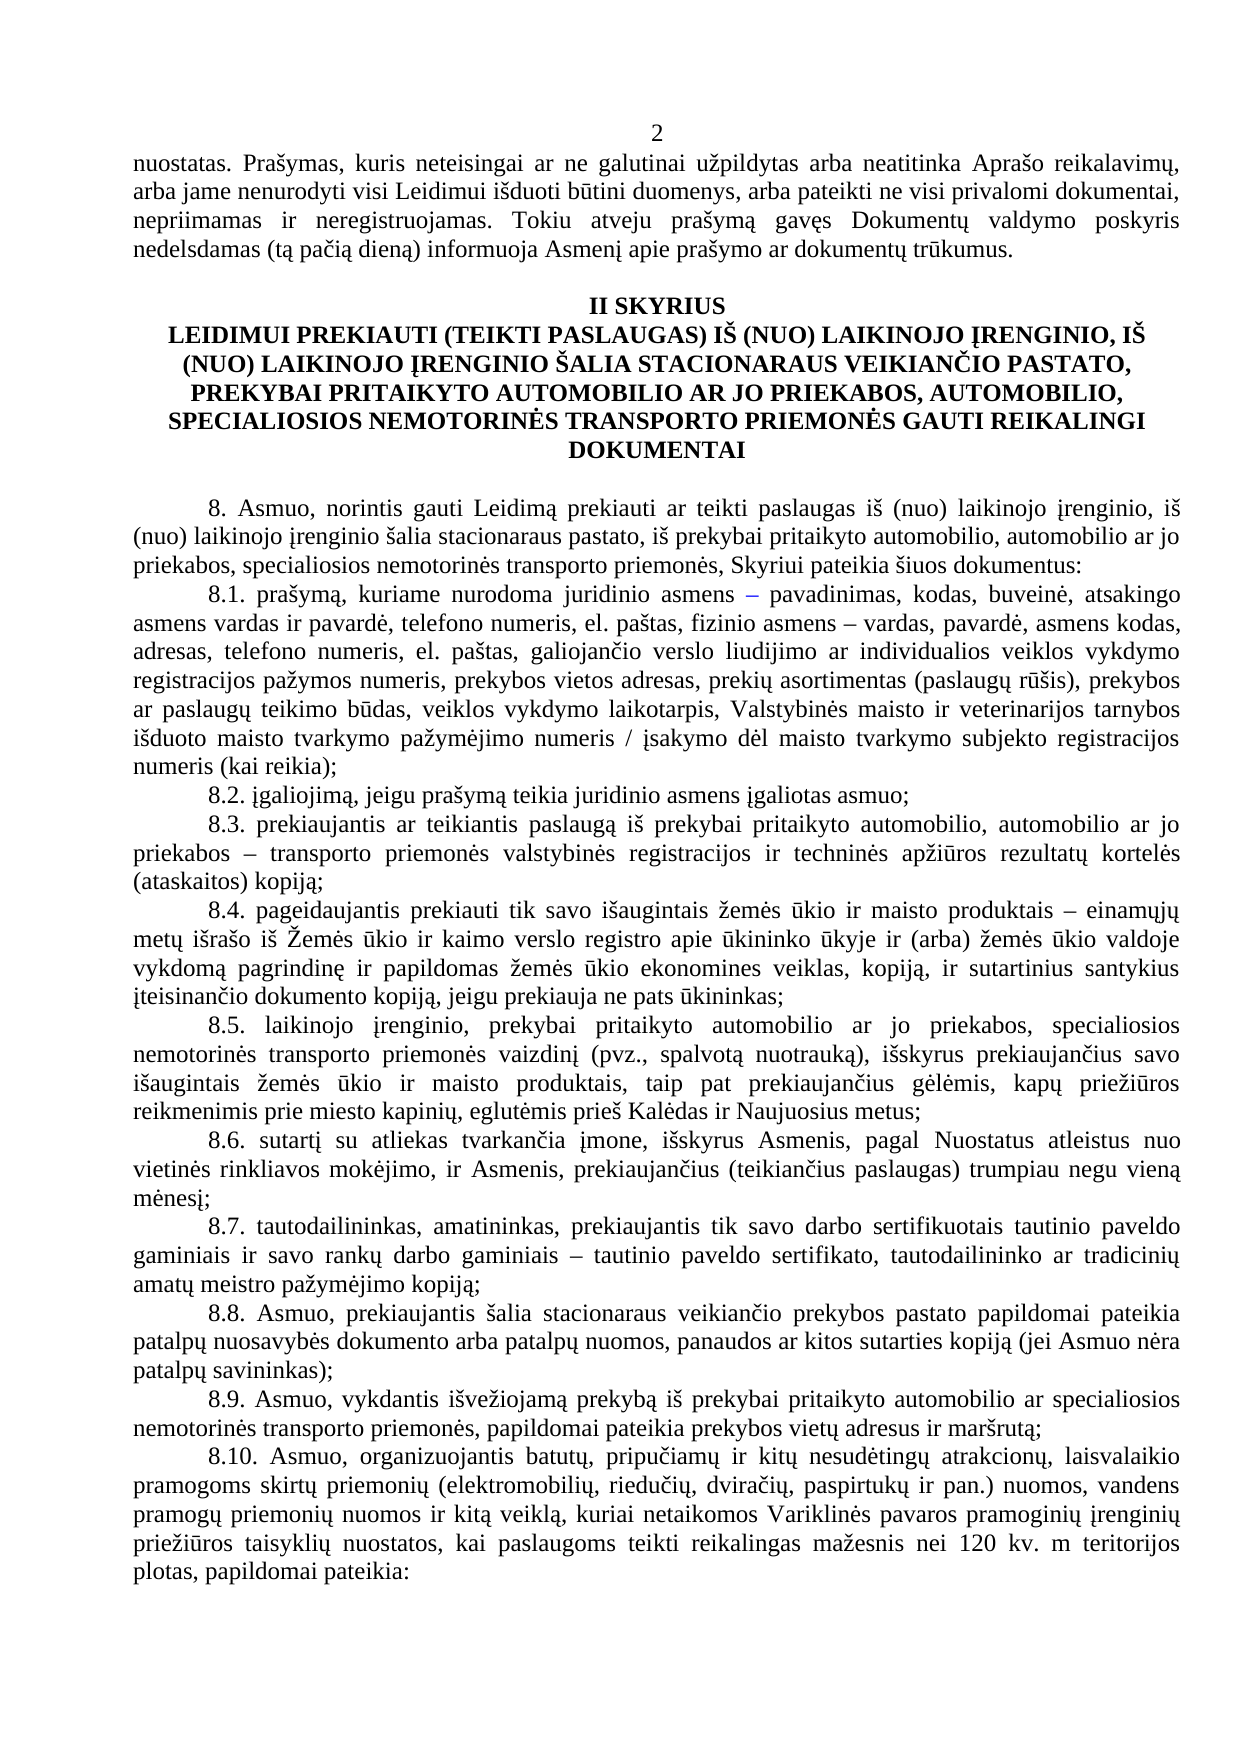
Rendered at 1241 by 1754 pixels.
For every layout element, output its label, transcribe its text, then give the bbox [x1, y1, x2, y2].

text 8.5. laikinojo įrenginio, prekybai pritaikyto automobilio ar jo priekabos, specialiosios nemotorinės transporto priemonės vaizdinį (pvz., spalvotą nuotrauką), išskyrus prekiaujančius savo išaugintais žemės ūkio ir maisto produktais, taip pat prekiaujančius gėlėmis, kapų priežiūros reikmenimis prie miesto kapinių, eglutėmis prieš Kalėdas ir Naujuosius metus; [133, 1010, 1181, 1125]
text LEIDIMUI PREKIAUTI (TEIKTI PASLAUGAS) IŠ (NUO) LAIKINOJO ĮRENGINIO, IŠ (NUO) LAIKINOJO ĮRENGINIO ŠALIA STACIONARAUS VEIKIANČIO PASTATO, PREKYBAI PRITAIKYTO AUTOMOBILIO AR JO PRIEKABOS, AUTOMOBILIO, SPECIALIOSIOS NEMOTORINĖS TRANSPORTO PRIEMONĖS GAUTI REIKALINGI DOKUMENTAI [133, 320, 1181, 464]
text 8.10. Asmuo, organizuojantis batutų, pripučiamų ir kitų nesudėtingų atrakcionų, laisvalaikio pramogoms skirtų priemonių (elektromobilių, riedučių, dviračių, paspirtukų ir pan.) nuomos, vandens pramogų priemonių nuomos ir kitą veiklą, kuriai netaikomos Variklinės pavaros pramoginių įrenginių priežiūros taisyklių nuostatos, kai paslaugoms teikti reikalingas mažesnis nei 120 kv. m teritorijos plotas, papildomai pateikia: [133, 1441, 1181, 1585]
text nuostatas. Prašymas, kuris neteisingai ar ne galutinai užpildytas arba neatitinka Aprašo reikalavimų, arba jame nenurodyti visi Leidimui išduoti būtini duomenys, arba pateikti ne visi privalomi dokumentai, nepriimamas ir neregistruojamas. Tokiu atveju prašymą gavęs Dokumentų valdymo poskyris nedelsdamas (tą pačią dieną) informuoja Asmenį apie prašymo ar dokumentų trūkumus. [133, 148, 1181, 263]
text II SKYRIUS [133, 291, 1181, 320]
text 8.4. pageidaujantis prekiauti tik savo išaugintais žemės ūkio ir maisto produktais – einamųjų metų išrašo iš Žemės ūkio ir kaimo verslo registro apie ūkininko ūkyje ir (arba) žemės ūkio valdoje vykdomą pagrindinę ir papildomas žemės ūkio ekonomines veiklas, kopiją, ir sutartinius santykius įteisinančio dokumento kopiją, jeigu prekiauja ne pats ūkininkas; [133, 895, 1181, 1010]
text 8.1. prašymą, kuriame nurodoma juridinio asmens – pavadinimas, kodas, buveinė, atsakingo asmens vardas ir pavardė, telefono numeris, el. paštas, fizinio asmens – vardas, pavardė, asmens kodas, adresas, telefono numeris, el. paštas, galiojančio verslo liudijimo ar individualios veiklos vykdymo registracijos pažymos numeris, prekybos vietos adresas, prekių asortimentas (paslaugų rūšis), prekybos ar paslaugų teikimo būdas, veiklos vykdymo laikotarpis, Valstybinės maisto ir veterinarijos tarnybos išduoto maisto tvarkymo pažymėjimo numeris / įsakymo dėl maisto tvarkymo subjekto registracijos numeris (kai reikia); [133, 579, 1181, 780]
text 8.2. įgaliojimą, jeigu prašymą teikia juridinio asmens įgaliotas asmuo; [133, 780, 1181, 809]
text 8.3. prekiaujantis ar teikiantis paslaugą iš prekybai pritaikyto automobilio, automobilio ar jo priekabos – transporto priemonės valstybinės registracijos ir techninės apžiūros rezultatų kortelės (ataskaitos) kopiją; [133, 809, 1181, 895]
text 8.7. tautodailininkas, amatininkas, prekiaujantis tik savo darbo sertifikuotais tautinio paveldo gaminiais ir savo rankų darbo gaminiais – tautinio paveldo sertifikato, tautodailininko ar tradicinių amatų meistro pažymėjimo kopiją; [133, 1211, 1181, 1298]
text 8.8. Asmuo, prekiaujantis šalia stacionaraus veikiančio prekybos pastato papildomai pateikia patalpų nuosavybės dokumento arba patalpų nuomos, panaudos ar kitos sutarties kopiją (jei Asmuo nėra patalpų savininkas); [133, 1298, 1181, 1384]
text 8.6. sutartį su atliekas tvarkančia įmone, išskyrus Asmenis, pagal Nuostatus atleistus nuo vietinės rinkliavos mokėjimo, ir Asmenis, prekiaujančius (teikiančius paslaugas) trumpiau negu vieną mėnesį; [133, 1125, 1181, 1211]
text 8.9. Asmuo, vykdantis išvežiojamą prekybą iš prekybai pritaikyto automobilio ar specialiosios nemotorinės transporto priemonės, papildomai pateikia prekybos vietų adresus ir maršrutą; [133, 1384, 1181, 1441]
text 8. Asmuo, norintis gauti Leidimą prekiauti ar teikti paslaugas iš (nuo) laikinojo įrenginio, iš (nuo) laikinojo įrenginio šalia stacionaraus pastato, iš prekybai pritaikyto automobilio, automobilio ar jo priekabos, specialiosios nemotorinės transporto priemonės, Skyriui pateikia šiuos dokumentus: [133, 493, 1181, 579]
